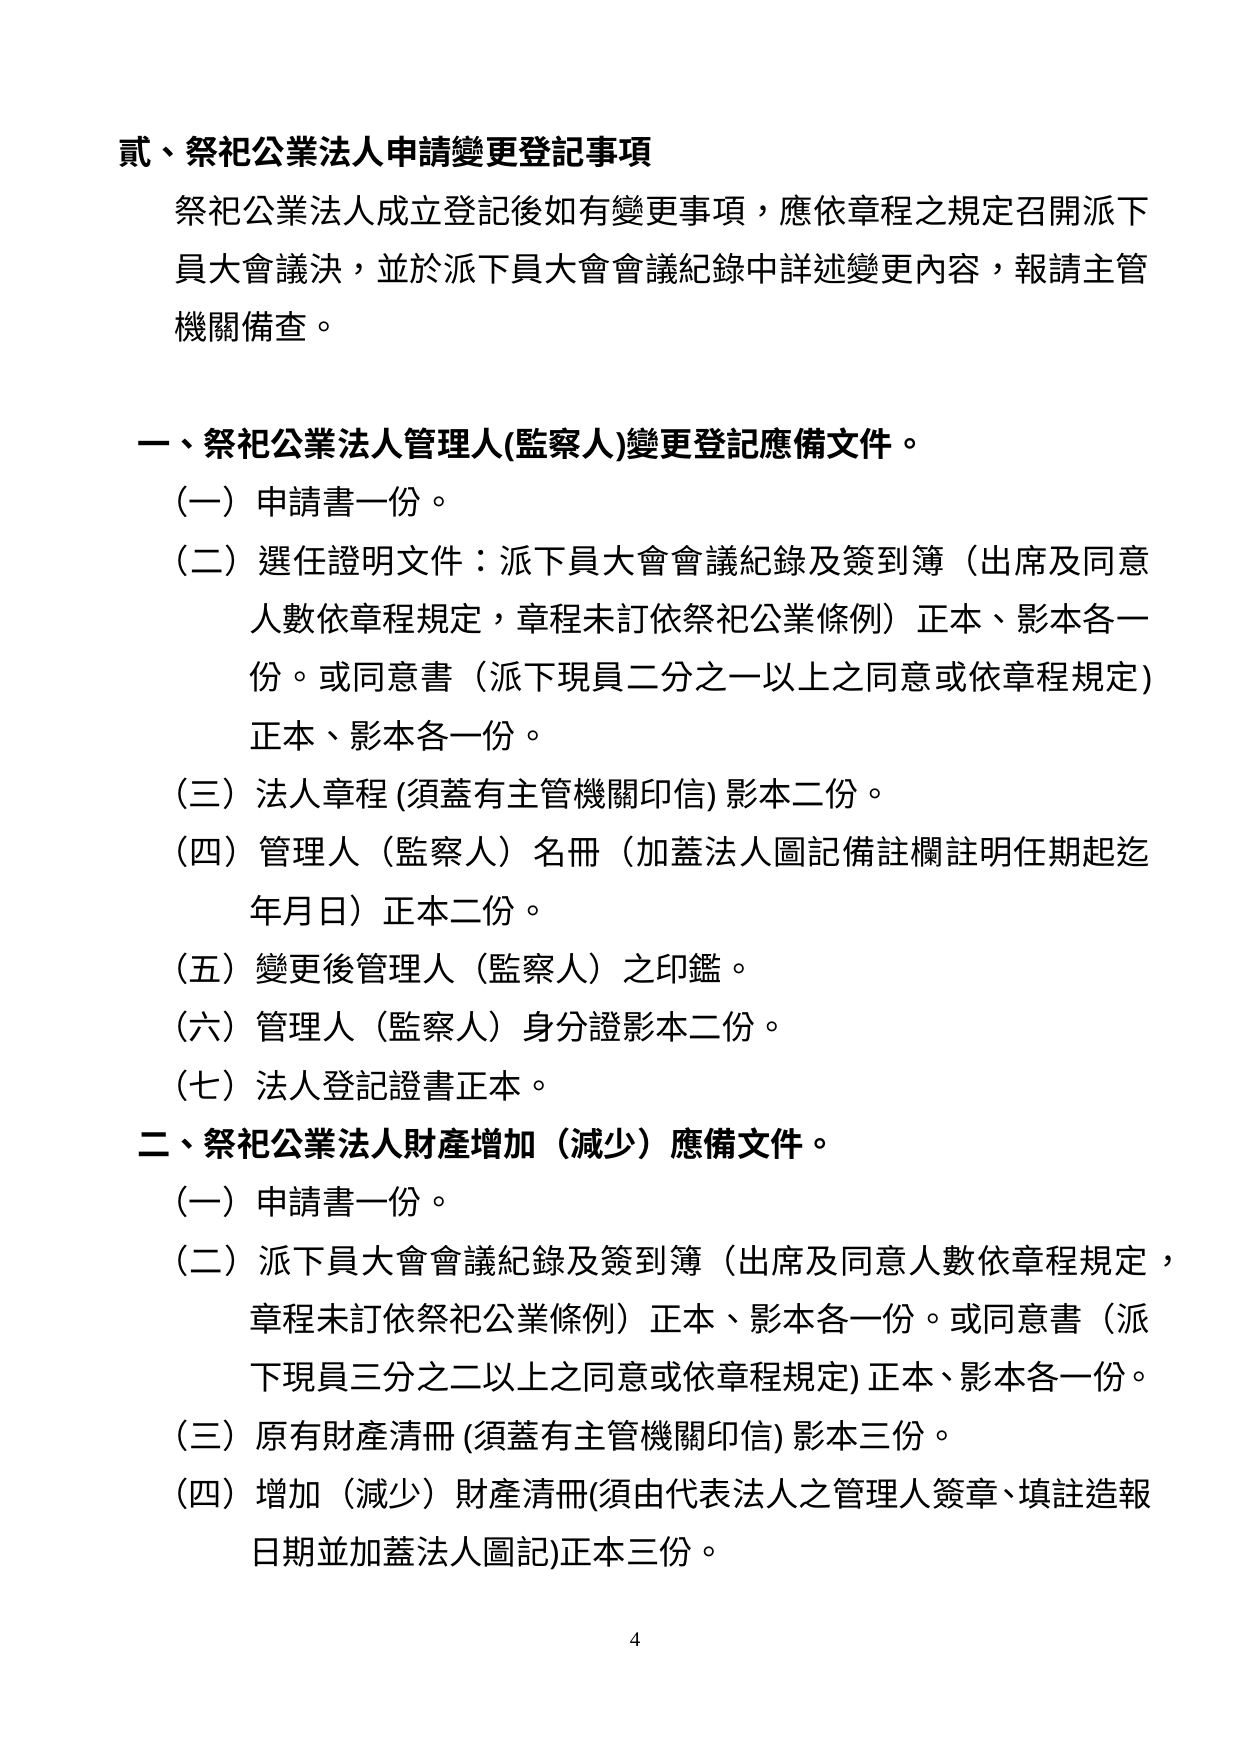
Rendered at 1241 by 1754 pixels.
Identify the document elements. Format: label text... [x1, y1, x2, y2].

text （二）選任證明文件：派下員大會會議紀錄及簽到簿（出席及同意人數依章程規定，章程未訂依祭祀公業條例）正本、影本各一份。或同意書（派下現員二分之一以上之同意或依章程規定) 正本、影本各一份。 [156, 526, 1152, 760]
text （一）申請書一份。 [118, 468, 1152, 526]
text （四）增加（減少）財產清冊(須由代表法人之管理人簽章、填註造報日期並加蓋法人圖記)正本三份。 [155, 1460, 1152, 1576]
text 祭祀公業法人成立登記後如有變更事項，應依章程之規定召開派下員大會議決，並於派下員大會會議紀錄中詳述變更內容，報請主管機關備查。 [174, 176, 1152, 351]
text （七）法人登記證書正本。 [118, 1051, 1152, 1110]
text （六）管理人（監察人）身分證影本二份。 [118, 993, 1152, 1051]
text （二）派下員大會會議紀錄及簽到簿（出席及同意人數依章程規定，章程未訂依祭祀公業條例）正本、影本各一份。或同意書（派下現員三分之二以上之同意或依章程規定) 正本、影本各一份。 [155, 1226, 1152, 1401]
text （五）變更後管理人（監察人）之印鑑。 [155, 935, 1152, 993]
text 一、祭祀公業法人管理人(監察人)變更登記應備文件。 [137, 410, 1152, 468]
text 貳、祭祀公業法人申請變更登記事項 [118, 118, 1152, 176]
text 二、祭祀公業法人財產增加（減少）應備文件。 [137, 1110, 1152, 1168]
text （三）原有財產清冊 (須蓋有主管機關印信) 影本三份。 [156, 1401, 1152, 1460]
text （一）申請書一份。 [118, 1168, 1152, 1226]
text （三）法人章程 (須蓋有主管機關印信) 影本二份。 [118, 760, 1152, 818]
text （四）管理人（監察人）名冊（加蓋法人圖記備註欄註明任期起迄年月日）正本二份。 [155, 818, 1152, 935]
